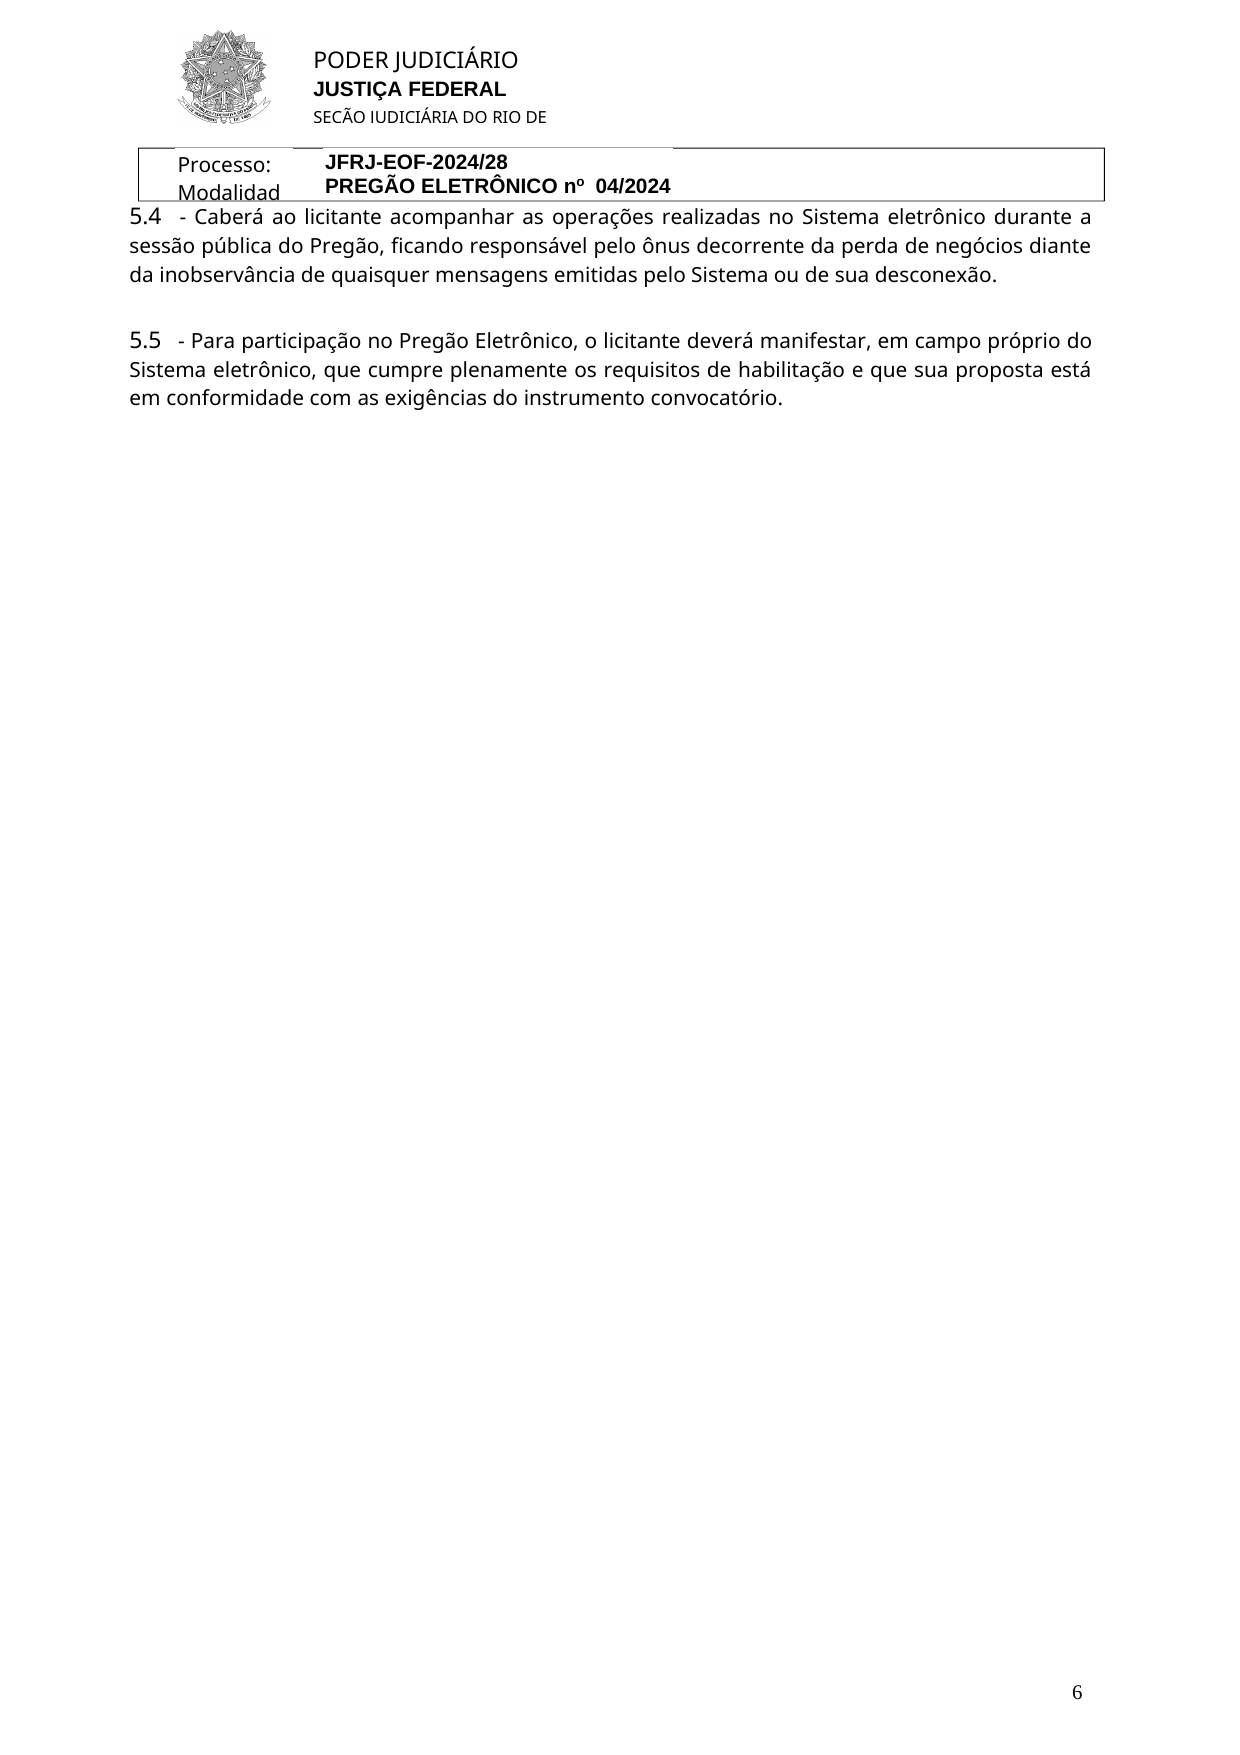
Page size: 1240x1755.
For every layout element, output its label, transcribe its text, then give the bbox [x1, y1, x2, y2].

list - Para participação no Pregão Eletrônico, o licitante deverá manifestar, em campo próprio do Sistema eletrônico, que cumpre plenamente os requisitos de habilitação e que sua proposta está em conformidade com as exigências do instrumento convocatório. [129, 324, 1093, 412]
list - Caberá ao licitante acompanhar as operações realizadas no Sistema eletrônico durante a sessão pública do Pregão, ficando responsável pelo ônus decorrente da perda de negócios diante da inobservância de quaisquer mensagens emitidas pelo Sistema ou de sua desconexão. [129, 200, 1093, 288]
